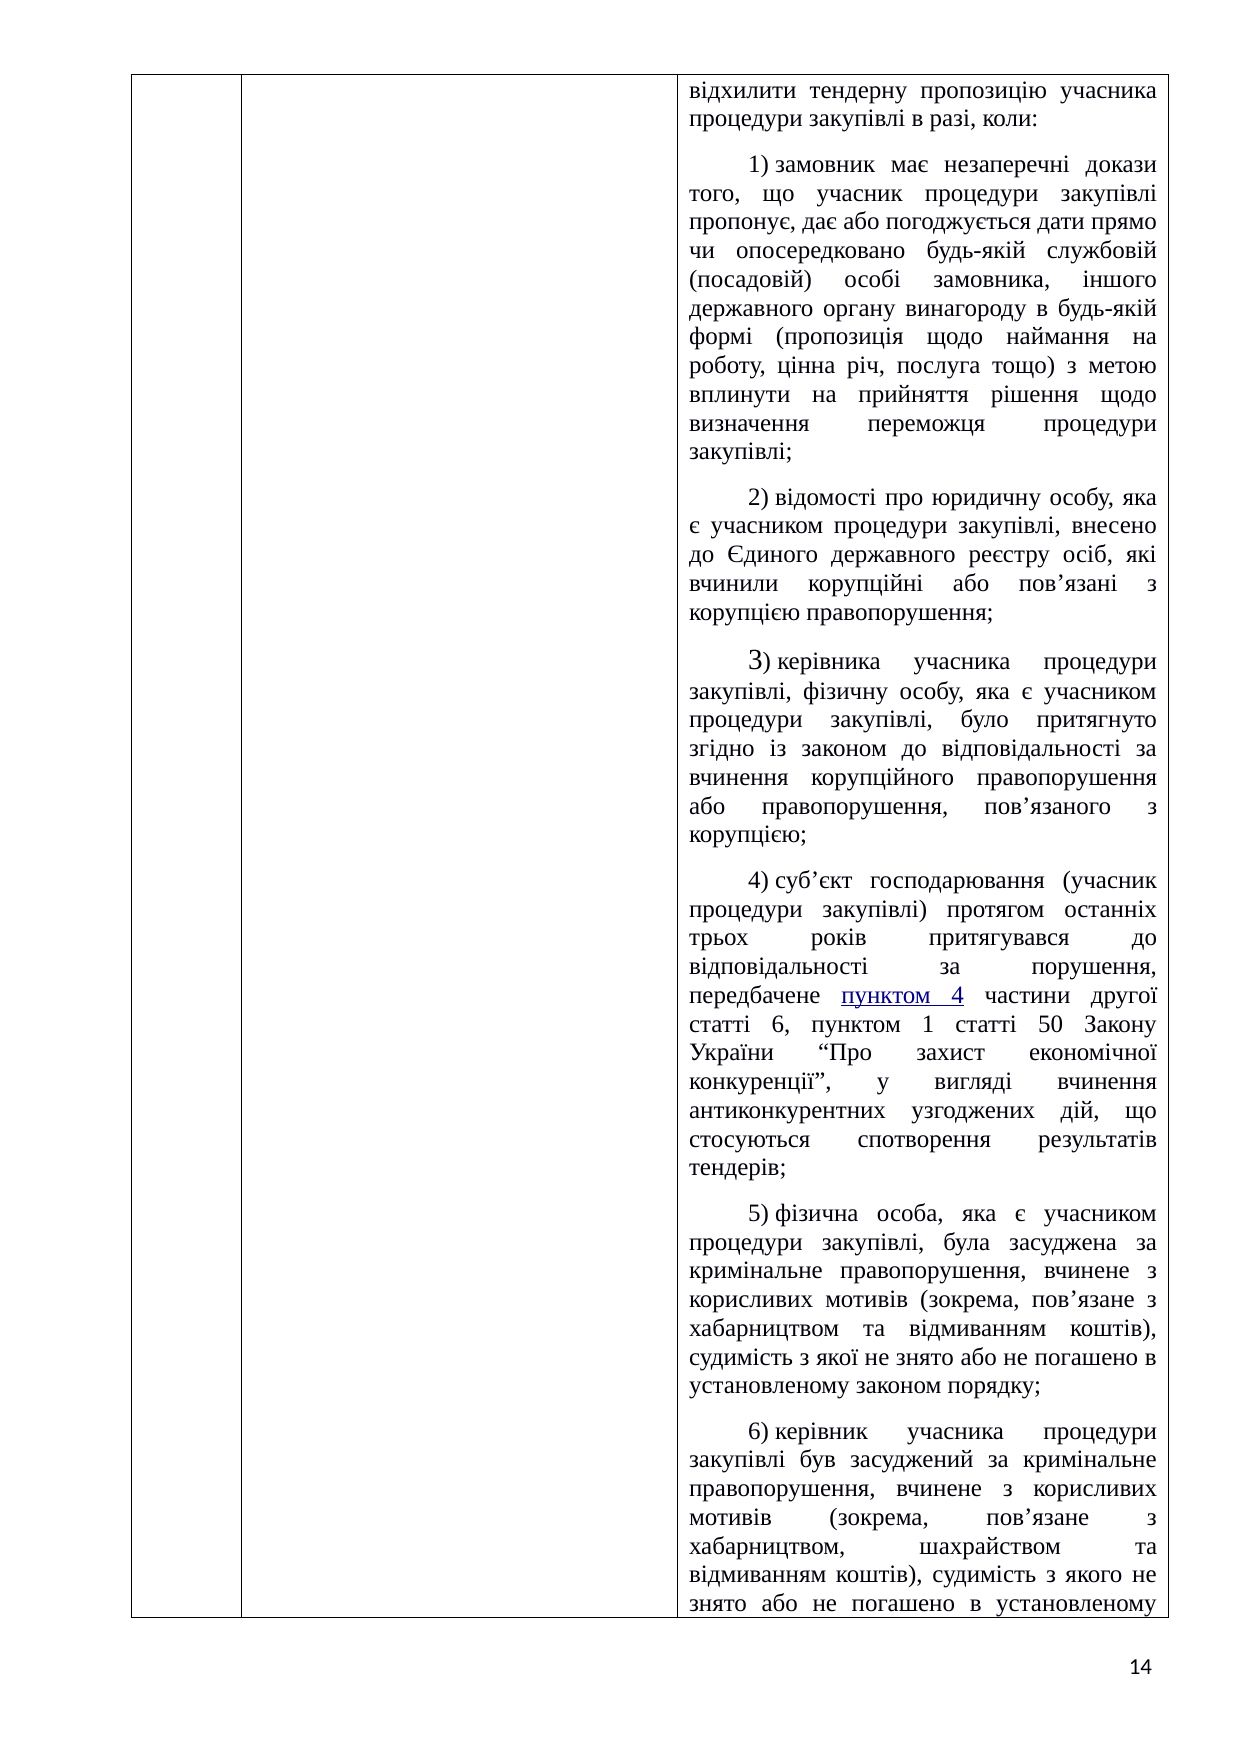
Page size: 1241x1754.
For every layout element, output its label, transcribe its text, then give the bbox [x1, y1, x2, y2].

table_cell відхилити тендерну пропозицію учасника процедури закупівлі в разі, коли: 1) замовник має незаперечні докази того, що учасник процедури закупівлі пропонує, дає або погоджується дати прямо чи опосередковано будь-якій службовій (посадовій) особі замовника, іншого державного органу винагороду в будь-якій формі (пропозиція щодо наймання на роботу, цінна річ, послуга тощо) з метою вплинути на прийняття рішення щодо визначення переможця процедури закупівлі; 2) відомості про юридичну особу, яка є учасником процедури закупівлі, внесено до Єдиного державного реєстру осіб, які вчинили корупційні або пов’язані з корупцією правопорушення; 3) керівника учасника процедури закупівлі, фізичну особу, яка є учасником процедури закупівлі, було притягнуто згідно із законом до відповідальності за вчинення корупційного правопорушення або правопорушення, пов’язаного з корупцією; 4) суб’єкт господарювання (учасник процедури закупівлі) протягом останніх трьох років притягувався до відповідальності за порушення, передбачене пунктом 4 частини другої статті 6, пунктом 1 статті 50 Закону України “Про захист економічної конкуренції”, у вигляді вчинення антиконкурентних узгоджених дій, що стосуються спотворення результатів тендерів; 5) фізична особа, яка є учасником процедури закупівлі, була засуджена за кримінальне правопорушення, вчинене з корисливих мотивів (зокрема, пов’язане з хабарництвом та відмиванням коштів), судимість з якої не знято або не погашено в установленому законом порядку; 6) керівник учасника процедури закупівлі був засуджений за кримінальне правопорушення, вчинене з корисливих мотивів (зокрема, пов’язане з хабарництвом, шахрайством та відмиванням коштів), судимість з якого не знято або не погашено в установленому [678, 75, 1168, 1617]
table_cell [132, 75, 241, 1617]
table_cell [242, 75, 677, 1617]
